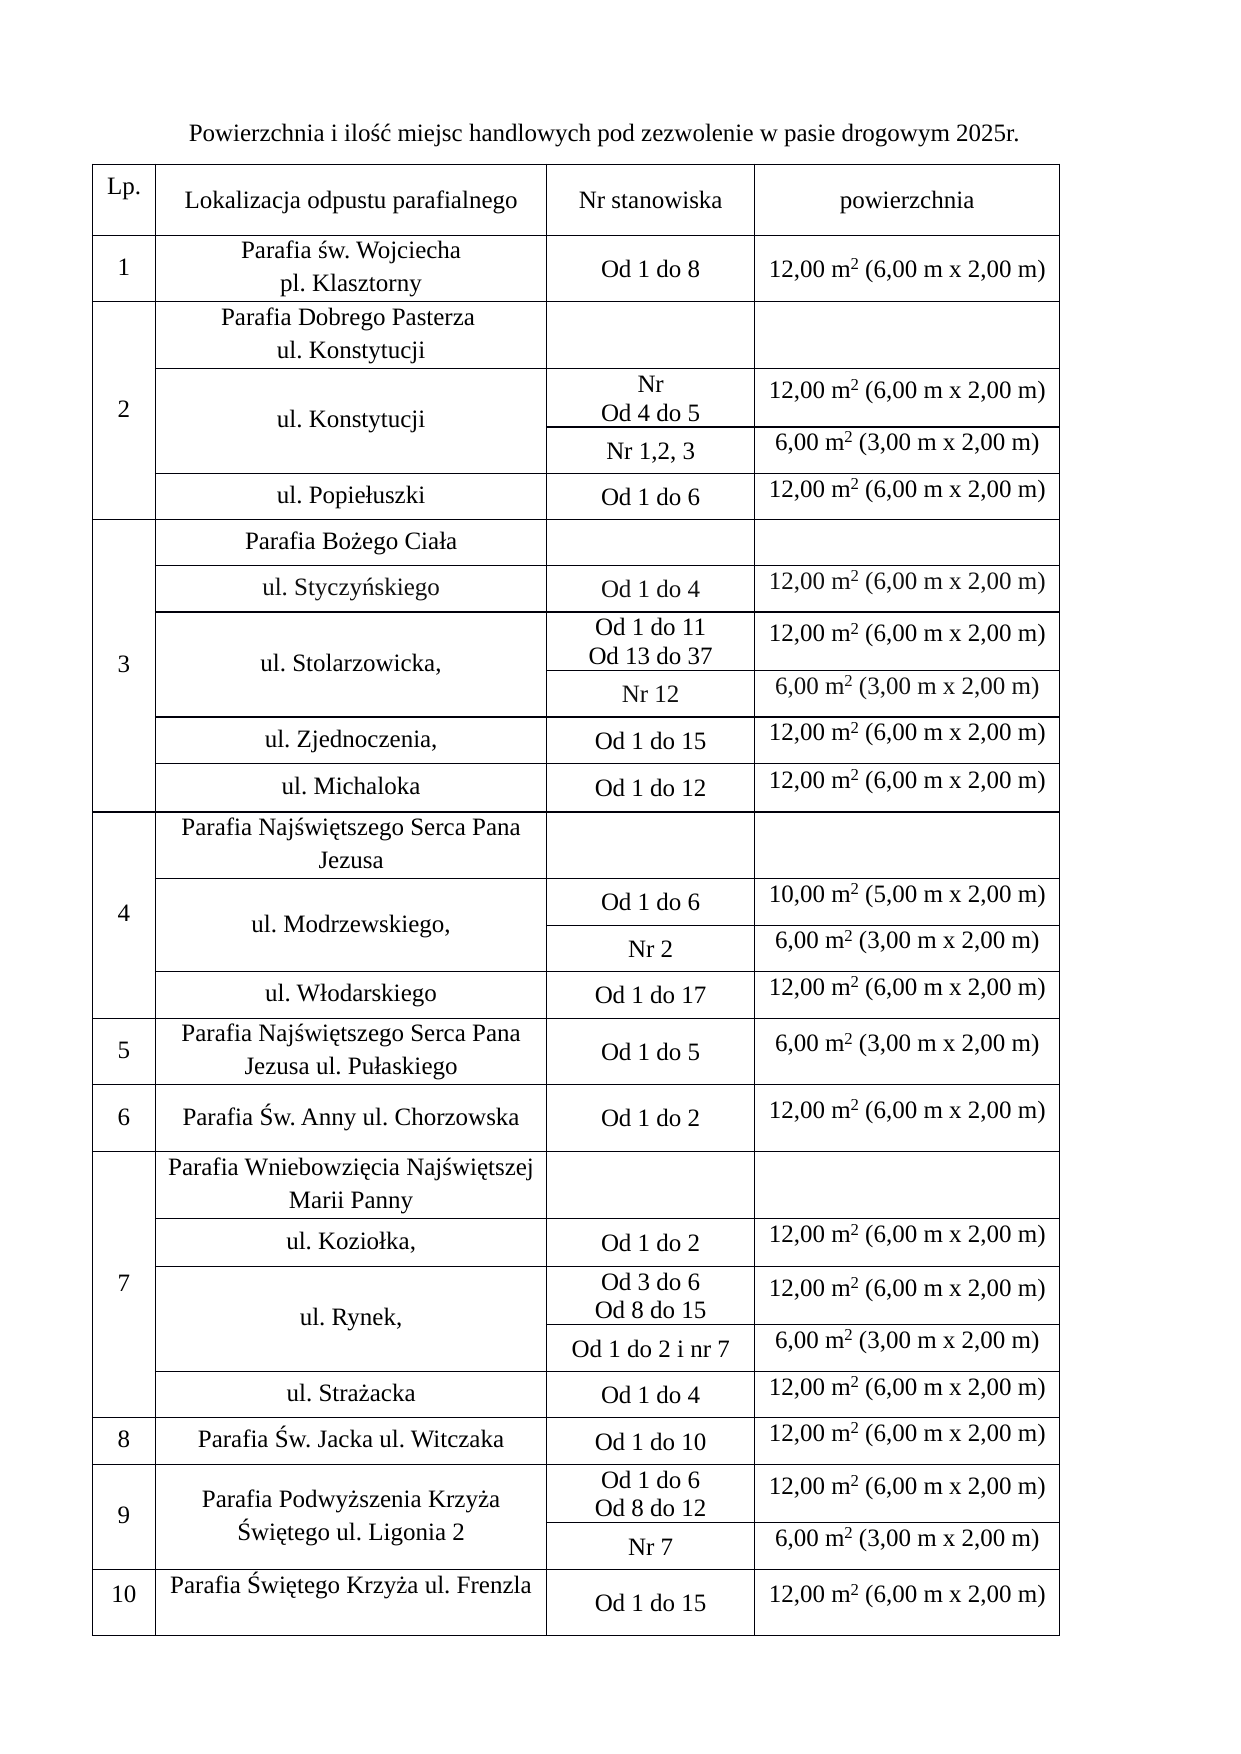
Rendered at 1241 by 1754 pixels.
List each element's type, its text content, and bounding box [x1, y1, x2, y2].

table_cell Od 1 do 17 [547, 972, 754, 1017]
table_cell Parafia Świętego Krzyża ul. Frenzla [156, 1570, 546, 1634]
table_cell [547, 1152, 754, 1217]
table_cell ul. Styczyńskiego [156, 566, 546, 611]
table_header Lp. [93, 165, 155, 234]
table_cell 8 [93, 1418, 155, 1464]
table_cell ul. Michaloka [156, 764, 546, 811]
table_header Lokalizacja odpustu parafialnego [156, 165, 546, 234]
table_cell Nr Od 4 do 5 [547, 369, 754, 426]
table_cell Parafia Bożego Ciała [156, 520, 546, 565]
table_cell Od 3 do 6 Od 8 do 15 [547, 1267, 754, 1324]
table_cell [547, 520, 754, 565]
table_cell Parafia Podwyższenia Krzyża Świętego ul. Ligonia 2 [156, 1465, 546, 1569]
table_cell Parafia Najświętszego Serca Pana Jezusa ul. Pułaskiego [156, 1019, 546, 1084]
table_cell 12,00 m2 (6,00 m x 2,00 m) [755, 1372, 1059, 1417]
table_cell 3 [93, 520, 155, 811]
table_cell Nr 2 [547, 926, 754, 971]
table_cell 12,00 m2 (6,00 m x 2,00 m) [755, 369, 1059, 426]
table_cell 1 [93, 236, 155, 301]
table_cell [547, 302, 754, 368]
table_cell Od 1 do 15 [547, 1570, 754, 1634]
table_cell 12,00 m2 (6,00 m x 2,00 m) [755, 474, 1059, 519]
table_cell 9 [93, 1465, 155, 1569]
table_cell Od 1 do 15 [547, 718, 754, 763]
table_cell Od 1 do 2 [547, 1219, 754, 1266]
table_cell ul. Konstytucji [156, 369, 546, 473]
table_cell 12,00 m2 (6,00 m x 2,00 m) [755, 972, 1059, 1017]
table_cell Parafia Najświętszego Serca Pana Jezusa [156, 813, 546, 878]
table_cell Od 1 do 8 [547, 236, 754, 301]
table_cell 12,00 m2 (6,00 m x 2,00 m) [755, 1267, 1059, 1324]
table_cell [755, 520, 1059, 565]
table_cell Nr 1,2, 3 [547, 428, 754, 473]
table_cell 6,00 m2 (3,00 m x 2,00 m) [755, 1523, 1059, 1569]
table_cell 6,00 m2 (3,00 m x 2,00 m) [755, 428, 1059, 473]
table_cell Parafia św. Wojciecha pl. Klasztorny [156, 236, 546, 301]
table_cell 10 [93, 1570, 155, 1634]
table_cell Od 1 do 2 i nr 7 [547, 1325, 754, 1371]
table_cell [755, 1152, 1059, 1217]
table_cell 12,00 m2 (6,00 m x 2,00 m) [755, 613, 1059, 670]
table_cell [547, 813, 754, 878]
table_cell 10,00 m2 (5,00 m x 2,00 m) [755, 879, 1059, 924]
table_cell 12,00 m2 (6,00 m x 2,00 m) [755, 764, 1059, 811]
table_cell Parafia Dobrego Pasterza ul. Konstytucji [156, 302, 546, 368]
table_cell 12,00 m2 (6,00 m x 2,00 m) [755, 566, 1059, 611]
table_cell Od 1 do 6 [547, 879, 754, 924]
table_cell Nr 12 [547, 671, 754, 716]
table_cell Parafia Św. Jacka ul. Witczaka [156, 1418, 546, 1464]
table_cell 6,00 m2 (3,00 m x 2,00 m) [755, 1019, 1059, 1084]
table_cell Od 1 do 4 [547, 1372, 754, 1417]
table_cell Od 1 do 5 [547, 1019, 754, 1084]
table_cell Od 1 do 12 [547, 764, 754, 811]
table_cell 6 [93, 1085, 155, 1151]
table_cell Parafia Wniebowzięcia Najświętszej Marii Panny [156, 1152, 546, 1217]
table_cell 12,00 m2 (6,00 m x 2,00 m) [755, 718, 1059, 763]
table_cell ul. Włodarskiego [156, 972, 546, 1017]
table_cell 5 [93, 1019, 155, 1084]
table_cell 6,00 m2 (3,00 m x 2,00 m) [755, 1325, 1059, 1371]
table_header powierzchnia [755, 165, 1059, 234]
table_cell Od 1 do 11 Od 13 do 37 [547, 613, 754, 670]
table_cell [755, 813, 1059, 878]
table_cell 7 [93, 1152, 155, 1417]
table_cell 2 [93, 302, 155, 519]
table_cell 12,00 m2 (6,00 m x 2,00 m) [755, 1219, 1059, 1266]
table_cell 6,00 m2 (3,00 m x 2,00 m) [755, 926, 1059, 971]
table_cell Od 1 do 4 [547, 566, 754, 611]
table_header Nr stanowiska [547, 165, 754, 234]
table_cell [755, 302, 1059, 368]
table_cell Od 1 do 6 [547, 474, 754, 519]
table_cell 6,00 m2 (3,00 m x 2,00 m) [755, 671, 1059, 716]
table_cell Od 1 do 10 [547, 1418, 754, 1464]
text Powierzchnia i ilość miejsc handlowych pod zezwolenie w pasie drogowym 2025r. [103, 118, 1104, 147]
table_cell Od 1 do 6 Od 8 do 12 [547, 1465, 754, 1522]
table_cell ul. Modrzewskiego, [156, 879, 546, 971]
table_cell ul. Strażacka [156, 1372, 546, 1417]
table_cell ul. Zjednoczenia, [156, 718, 546, 763]
table_cell Od 1 do 2 [547, 1085, 754, 1151]
table_cell ul. Stolarzowicka, [156, 613, 546, 716]
table_cell 4 [93, 813, 155, 1017]
table_cell ul. Rynek, [156, 1267, 546, 1371]
table_cell 12,00 m2 (6,00 m x 2,00 m) [755, 1570, 1059, 1634]
table_cell 12,00 m2 (6,00 m x 2,00 m) [755, 1418, 1059, 1464]
table_cell ul. Popiełuszki [156, 474, 546, 519]
table_cell 12,00 m2 (6,00 m x 2,00 m) [755, 236, 1059, 301]
table_cell 12,00 m2 (6,00 m x 2,00 m) [755, 1085, 1059, 1151]
table_cell 12,00 m2 (6,00 m x 2,00 m) [755, 1465, 1059, 1522]
table_cell Nr 7 [547, 1523, 754, 1569]
table_cell Parafia Św. Anny ul. Chorzowska [156, 1085, 546, 1151]
table_cell ul. Koziołka, [156, 1219, 546, 1266]
